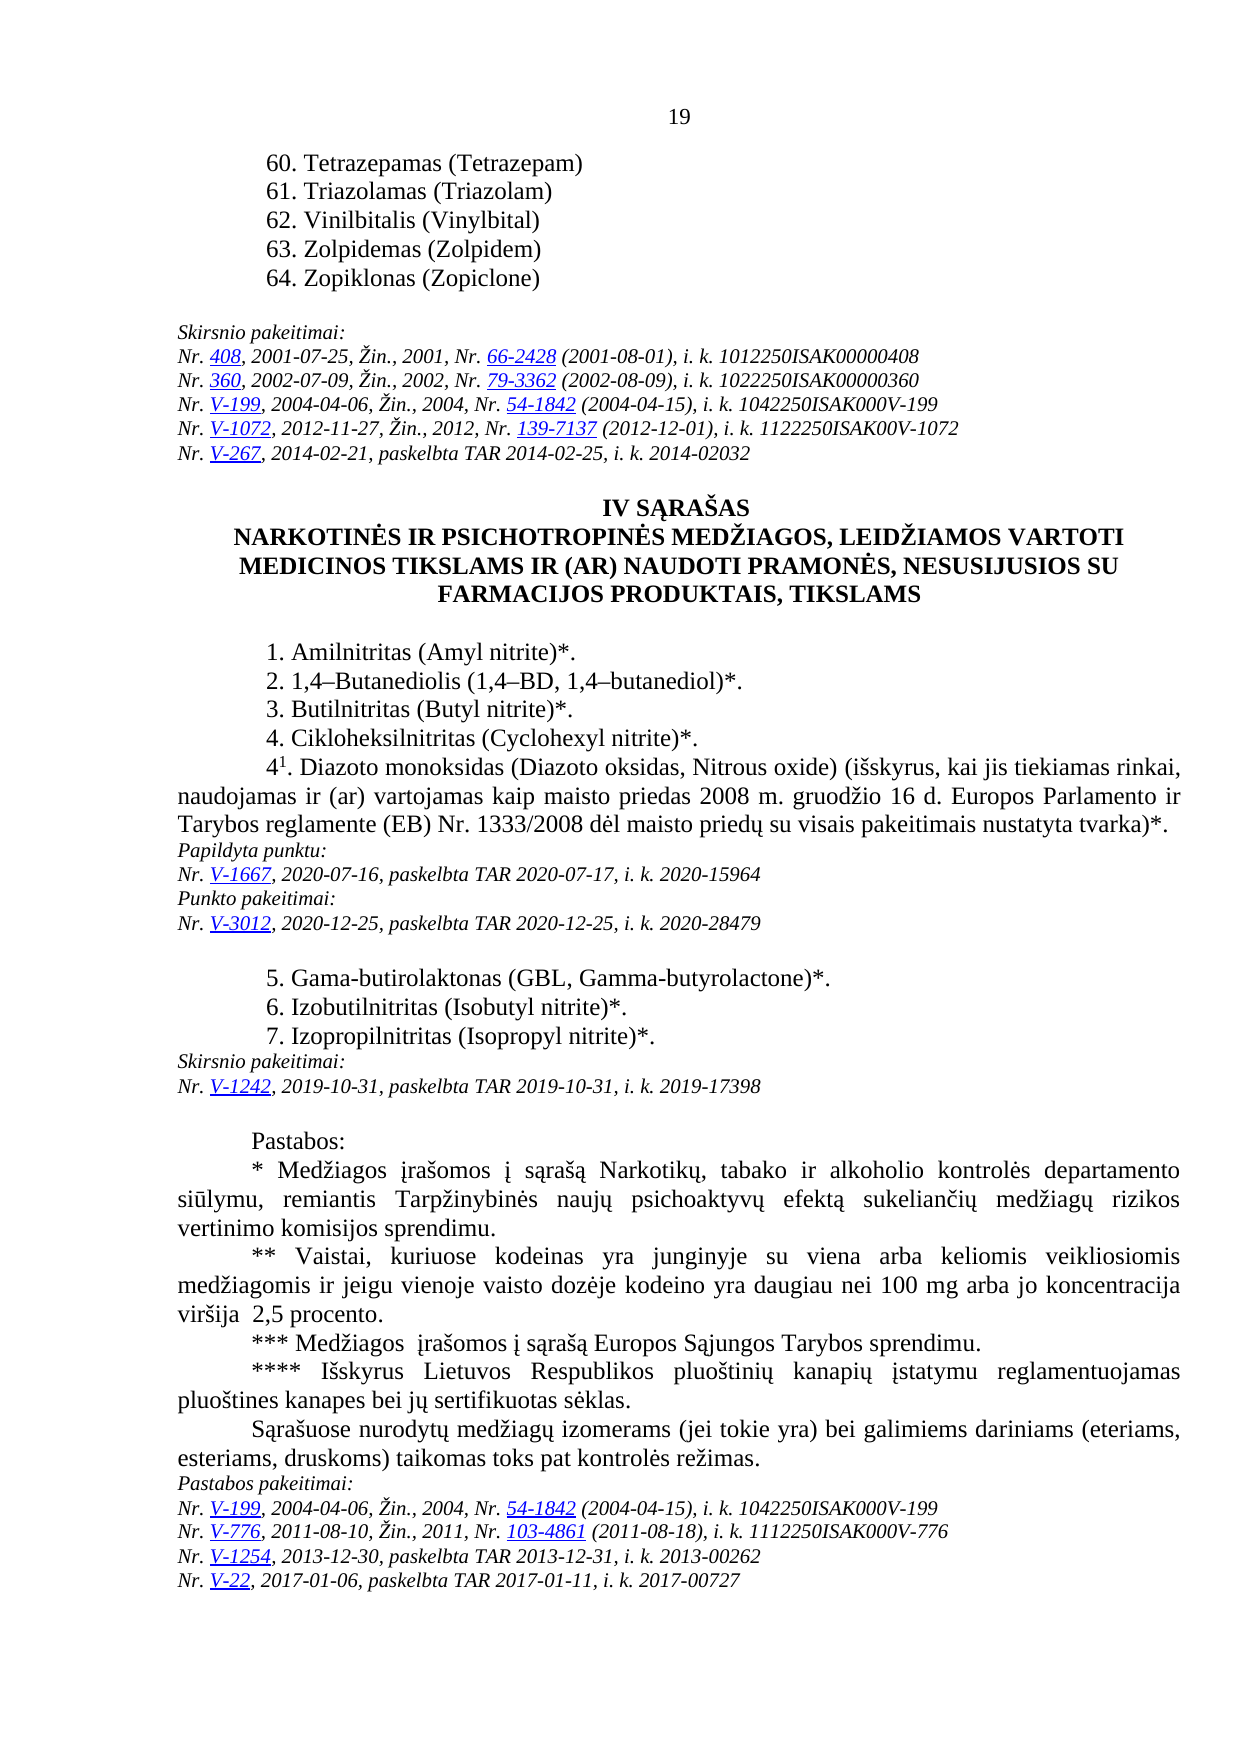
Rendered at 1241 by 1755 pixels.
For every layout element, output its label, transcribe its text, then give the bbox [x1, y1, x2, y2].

text Nr. V-22, 2017-01-06, paskelbta TAR 2017-01-11, i. k. 2017-00727 [177, 1568, 1181, 1592]
text Nr. V-1254, 2013-12-30, paskelbta TAR 2013-12-31, i. k. 2013-00262 [177, 1543, 1181, 1568]
text Nr. V-199, 2004-04-06, Žin., 2004, Nr. 54-1842 (2004-04-15), i. k. 1042250ISAK000V-199 [177, 1495, 1181, 1519]
text 3. Butilnitritas (Butyl nitrite)*. [177, 694, 1181, 723]
text Nr. V-1072, 2012-11-27, Žin., 2012, Nr. 139-7137 (2012-12-01), i. k. 1122250ISAK00V-1072 [177, 416, 1181, 440]
text Nr. 408, 2001-07-25, Žin., 2001, Nr. 66-2428 (2001-08-01), i. k. 1012250ISAK00000408 [177, 344, 1181, 368]
text 61. Triazolamas (Triazolam) [177, 176, 1181, 205]
text NARKOTINĖS IR PSICHOTROPINĖS MEDŽIAGOS, LEIDŽIAMOS VARTOTI MEDICINOS TIKSLAMS IR (AR) NAUDOTI PRAMONĖS, NESUSIJUSIOS SU FARMACIJOS PRODUKTAIS, TIKSLAMS [177, 522, 1181, 608]
text * Medžiagos įrašomos į sąrašą Narkotikų, tabako ir alkoholio kontrolės departamento siūlymu, remiantis Tarpžinybinės naujų psichoaktyvų efektą sukeliančių medžiagų rizikos vertinimo komisijos sprendimu. [177, 1155, 1181, 1241]
text Papildyta punktu: [177, 838, 1181, 862]
text IV SĄRAŠAS [177, 493, 1181, 522]
text *** Medžiagos įrašomos į sąrašą Europos Sąjungos Tarybos sprendimu. [177, 1328, 1181, 1356]
text 62. Vinilbitalis (Vinylbital) [177, 205, 1181, 234]
text Pastabos pakeitimai: [177, 1471, 1181, 1495]
text Pastabos: [177, 1126, 1181, 1155]
text Nr. V-3012, 2020-12-25, paskelbta TAR 2020-12-25, i. k. 2020-28479 [177, 910, 1181, 934]
text Nr. V-1667, 2020-07-16, paskelbta TAR 2020-07-17, i. k. 2020-15964 [177, 862, 1181, 886]
text 7. Izopropilnitritas (Isopropyl nitrite)*. [177, 1021, 1181, 1049]
text 2. 1,4–Butanediolis (1,4–BD, 1,4–butanediol)*. [177, 666, 1181, 694]
text 1. Amilnitritas (Amyl nitrite)*. [177, 637, 1181, 666]
text Sąrašuose nurodytų medžiagų izomerams (jei tokie yra) bei galimiems dariniams (eteriams, esteriams, druskoms) taikomas toks pat kontrolės režimas. [177, 1414, 1181, 1471]
text ** Vaistai, kuriuose kodeinas yra junginyje su viena arba keliomis veikliosiomis medžiagomis ir jeigu vienoje vaisto dozėje kodeino yra daugiau nei 100 mg arba jo koncentracija viršija 2,5 procento. [177, 1241, 1181, 1328]
text Skirsnio pakeitimai: [177, 1049, 1181, 1073]
text Skirsnio pakeitimai: [177, 320, 1181, 344]
text Nr. V-267, 2014-02-21, paskelbta TAR 2014-02-25, i. k. 2014-02032 [177, 440, 1181, 464]
text Nr. V-199, 2004-04-06, Žin., 2004, Nr. 54-1842 (2004-04-15), i. k. 1042250ISAK000V-199 [177, 392, 1181, 416]
text Nr. 360, 2002-07-09, Žin., 2002, Nr. 79-3362 (2002-08-09), i. k. 1022250ISAK00000360 [177, 368, 1181, 392]
text 41. Diazoto monoksidas (Diazoto oksidas, Nitrous oxide) (išskyrus, kai jis tiekiamas rinkai, naudojamas ir (ar) vartojamas kaip maisto priedas 2008 m. gruodžio 16 d. Europos Parlamento ir Tarybos reglamente (EB) Nr. 1333/2008 dėl maisto priedų su visais pakeitimais nustatyta tvarka)*. [177, 752, 1181, 838]
text Nr. V-1242, 2019-10-31, paskelbta TAR 2019-10-31, i. k. 2019-17398 [177, 1073, 1181, 1098]
text Punkto pakeitimai: [177, 886, 1181, 910]
text 4. Cikloheksilnitritas (Cyclohexyl nitrite)*. [177, 723, 1181, 752]
text **** Išskyrus Lietuvos Respublikos pluoštinių kanapių įstatymu reglamentuojamas pluoštines kanapes bei jų sertifikuotas sėklas. [177, 1356, 1181, 1414]
text 63. Zolpidemas (Zolpidem) [177, 234, 1181, 263]
text 64. Zopiklonas (Zopiclone) [177, 263, 1181, 291]
text 5. Gama-butirolaktonas (GBL, Gamma-butyrolactone)*. [177, 963, 1181, 992]
text 6. Izobutilnitritas (Isobutyl nitrite)*. [177, 992, 1181, 1021]
text 60. Tetrazepamas (Tetrazepam) [177, 148, 1181, 176]
text Nr. V-776, 2011-08-10, Žin., 2011, Nr. 103-4861 (2011-08-18), i. k. 1112250ISAK000V-776 [177, 1519, 1181, 1543]
